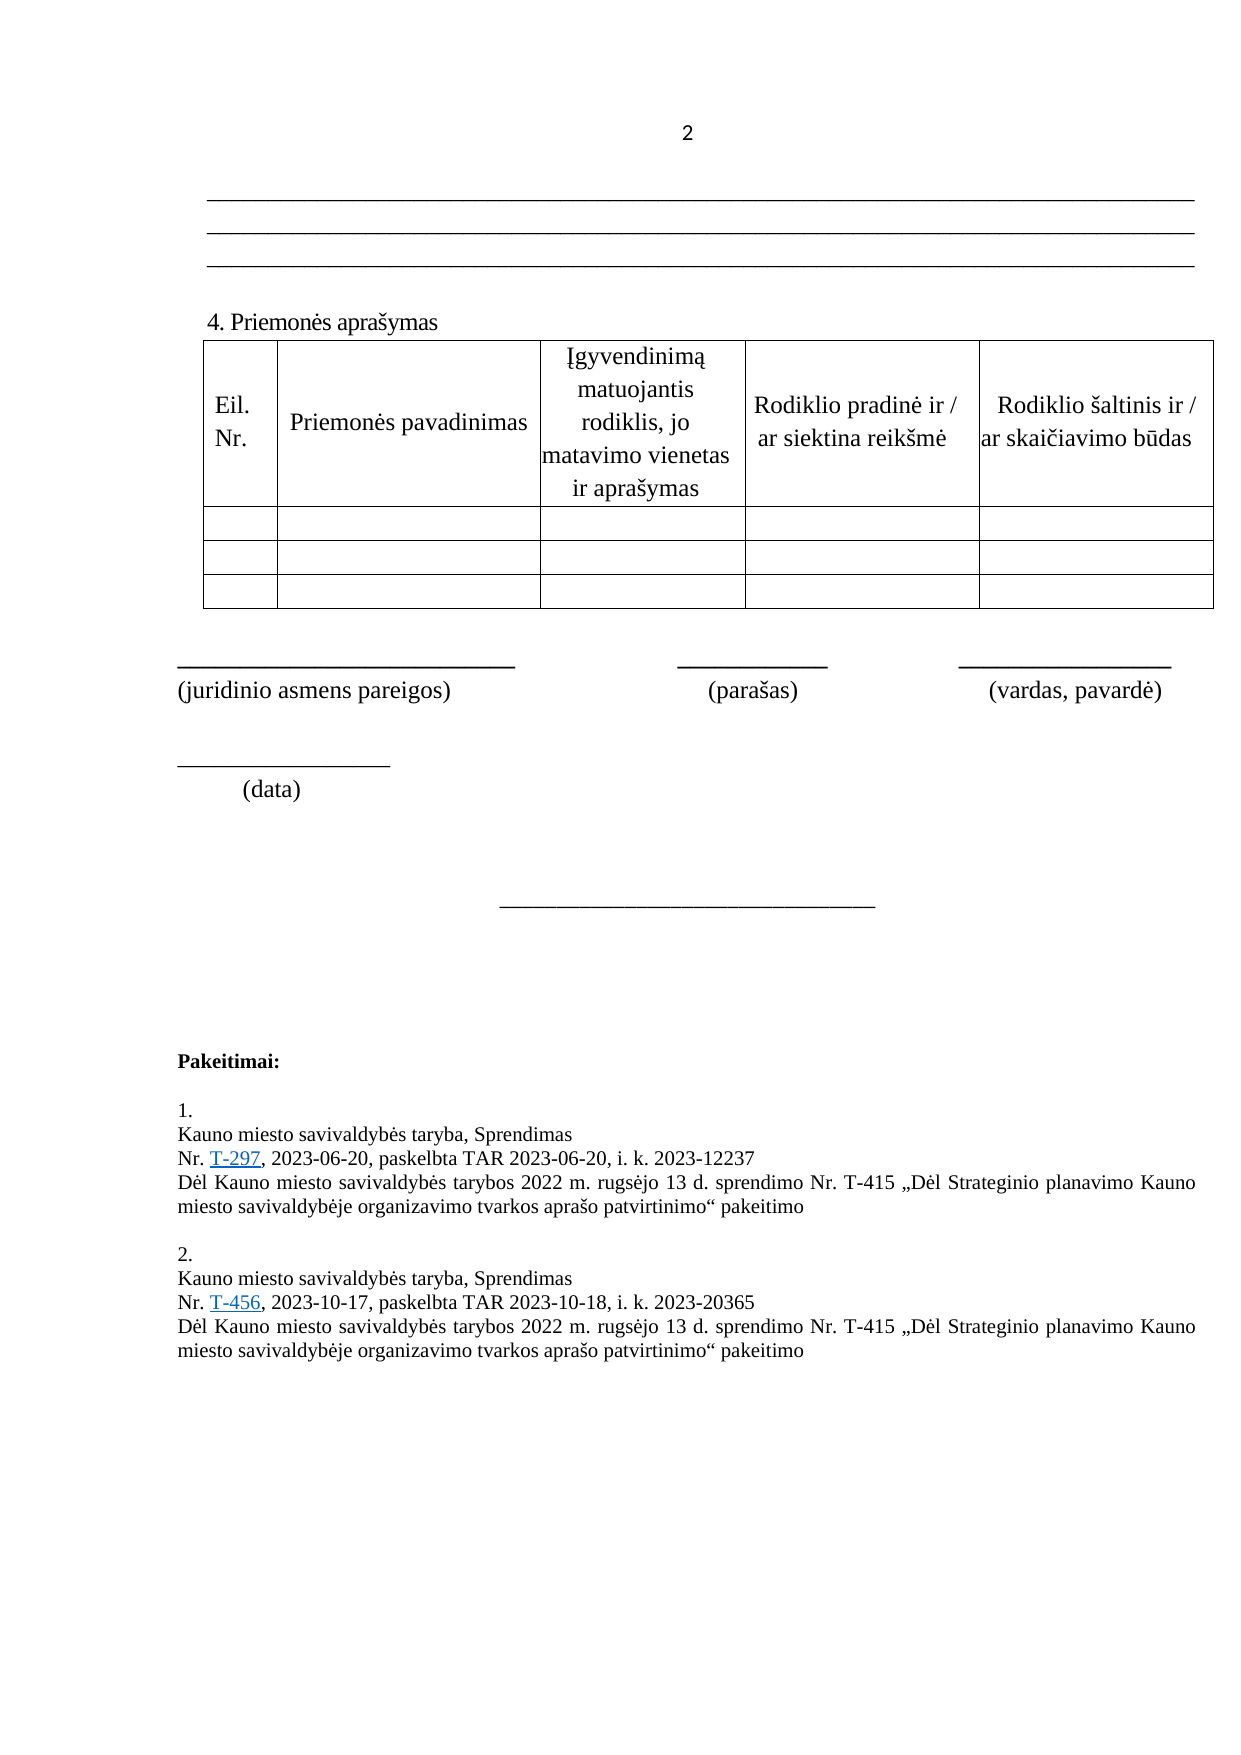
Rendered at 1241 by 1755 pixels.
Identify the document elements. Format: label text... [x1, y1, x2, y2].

table_header Rodiklio pradinė ir / ar siektina reikšmė [746, 341, 979, 506]
text Pakeitimai: [177, 1049, 1198, 1073]
table_cell [980, 541, 1213, 574]
table_cell [746, 575, 979, 608]
text (juridinio asmens pareigos) (parašas) (vardas, pavardė) [177, 675, 1198, 704]
table_cell [541, 507, 745, 540]
table_header Įgyvendinimą matuojantis rodiklis, jo matavimo vienetas ir aprašymas [541, 341, 745, 506]
text _________________ [177, 741, 1198, 770]
text Dėl Kauno miesto savivaldybės tarybos 2022 m. rugsėjo 13 d. sprendimo Nr. T-415 „Dėl Strateginio planavimo Kauno miesto savivaldybėje organizavimo tvarkos aprašo patvirtinimo“ pakeitimo [177, 1170, 1198, 1218]
table_cell [746, 541, 979, 574]
text _________________________________________________________________________________ [207, 208, 1198, 237]
table_cell [278, 541, 540, 574]
text 2. [177, 1242, 1198, 1266]
table_cell [278, 575, 540, 608]
table_cell [204, 575, 277, 608]
text (data) [177, 774, 1198, 803]
table_cell [746, 507, 979, 540]
text Dėl Kauno miesto savivaldybės tarybos 2022 m. rugsėjo 13 d. sprendimo Nr. T-415 „Dėl Strateginio planavimo Kauno miesto savivaldybėje organizavimo tvarkos aprašo patvirtinimo“ pakeitimo [177, 1314, 1198, 1362]
text ___________________________ ____________ _________________ [177, 642, 1198, 671]
table_cell [980, 507, 1213, 540]
text Nr. T-456, 2023-10-17, paskelbta TAR 2023-10-18, i. k. 2023-20365 [177, 1290, 1198, 1314]
text Kauno miesto savivaldybės taryba, Sprendimas [177, 1122, 1198, 1146]
table_cell [980, 575, 1213, 608]
text Nr. T-297, 2023-06-20, paskelbta TAR 2023-06-20, i. k. 2023-12237 [177, 1146, 1198, 1170]
text _________________________________________________________________________________ [207, 241, 1198, 270]
table_header Priemonės pavadinimas [278, 341, 540, 506]
table_cell [541, 575, 745, 608]
table_cell [278, 507, 540, 540]
text Kauno miesto savivaldybės taryba, Sprendimas [177, 1266, 1198, 1290]
table_cell [204, 507, 277, 540]
text _________________________________________________________________________________ [207, 175, 1198, 204]
table_cell [541, 541, 745, 574]
table_cell [204, 541, 277, 574]
text 1. [177, 1097, 1198, 1122]
table_header Rodiklio šaltinis ir / ar skaičiavimo būdas [980, 341, 1213, 506]
text 4. Priemonės aprašymas [207, 307, 1198, 336]
text _________________________________ [177, 883, 1198, 911]
table_header Eil. Nr. [204, 341, 277, 506]
